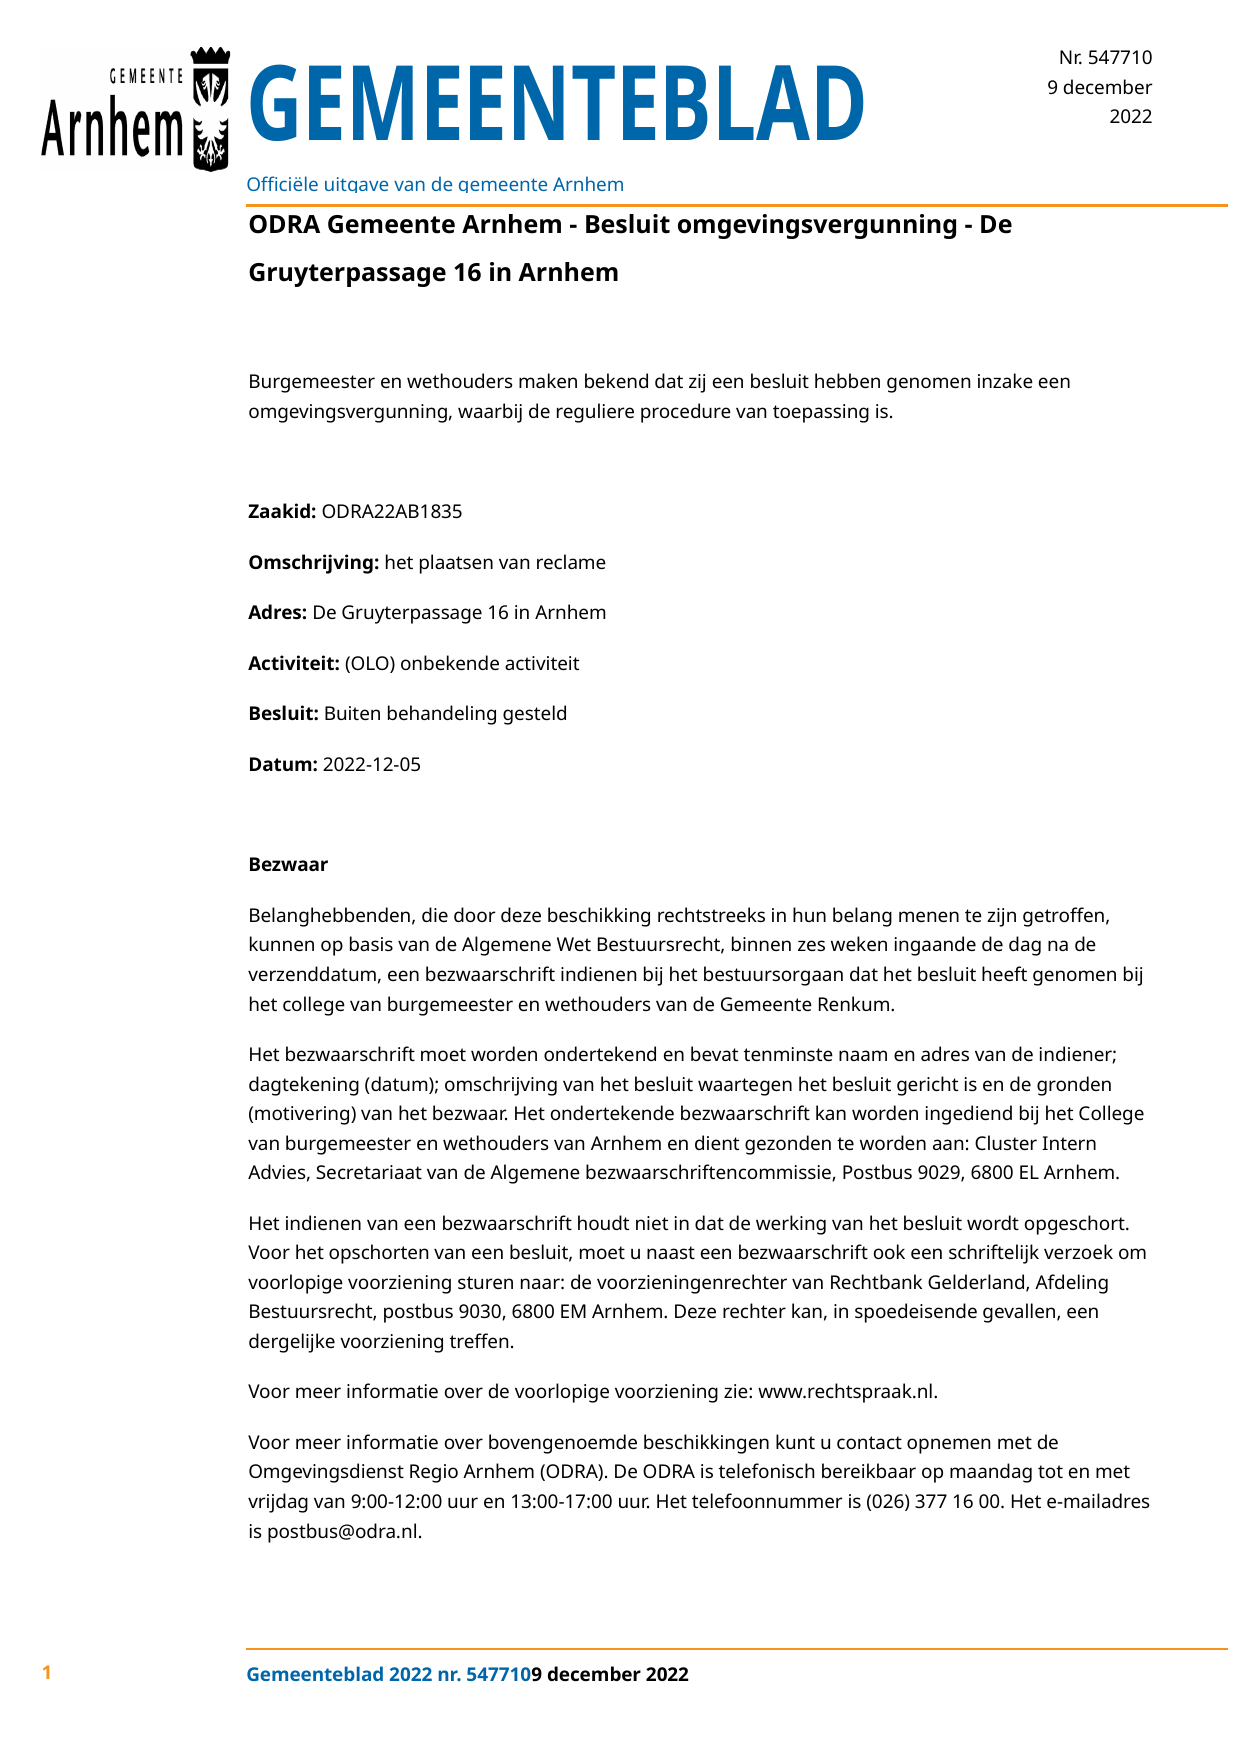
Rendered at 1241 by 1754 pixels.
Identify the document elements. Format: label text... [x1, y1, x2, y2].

text Voor meer informatie over de voorlopige voorziening zie: www.rechtspraak.nl. [248, 1379, 1152, 1404]
text Activiteit: (OLO) onbekende activiteit [248, 650, 1152, 676]
text Adres: De Gruyterpassage 16 in Arnhem [248, 599, 1152, 625]
text Burgemeester en wethouders maken bekend dat zij een besluit hebben genomen inzake een omgevingsvergunning, waarbij de reguliere procedure van toepassing is. [248, 368, 1152, 424]
text Bezwaar [248, 852, 1152, 877]
text ODRA Gemeente Arnhem - Besluit omgevingsvergunning - De Gruyterpassage 16 in Arnhem [248, 207, 1152, 288]
text Besluit: Buiten behandeling gesteld [248, 700, 1152, 726]
text Het indienen van een bezwaarschrift houdt niet in dat de werking van het besluit wordt opgeschort. Voor het opschorten van een besluit, moet u naast een bezwaarschrift ook een schriftelijk verzoek om voorlopige voorziening sturen naar: de voorzieningenrechter van Rechtbank Gelderland, Afdeling Bestuursrecht, postbus 9030, 6800 EM Arnhem. Deze rechter kan, in spoedeisende gevallen, een dergelijke voorziening treffen. [248, 1210, 1152, 1354]
text Zaakid: ODRA22AB1835 [248, 499, 1152, 524]
picture [41, 47, 231, 172]
text Het bezwaarschrift moet worden ondertekend en bevat tenminste naam en adres van de indiener; dagtekening (datum); omschrijving van het besluit waartegen het besluit gericht is en de gronden (motivering) van het bezwaar. Het ondertekende bezwaarschrift kan worden ingediend bij het College van burgemeester en wethouders van Arnhem en dient gezonden te worden aan: Cluster Intern Advies, Secretariaat van de Algemene bezwaarschriftencommissie, Postbus 9029, 6800 EL Arnhem. [248, 1041, 1152, 1185]
text Datum: 2022-12-05 [248, 751, 1152, 777]
text Belanghebbenden, die door deze beschikking rechtstreeks in hun belang menen te zijn getroffen, kunnen op basis van de Algemene Wet Bestuursrecht, binnen zes weken ingaande de dag na de verzenddatum, een bezwaarschrift indienen bij het bestuursorgaan dat het besluit heeft genomen bij het college van burgemeester en wethouders van de Gemeente Renkum. [248, 902, 1152, 1017]
text Voor meer informatie over bovengenoemde beschikkingen kunt u contact opnemen met de Omgevingsdienst Regio Arnhem (ODRA). De ODRA is telefonisch bereikbaar op maandag tot en met vrijdag van 9:00-12:00 uur en 13:00-17:00 uur. Het telefoonnummer is (026) 377 16 00. Het e-mailadres is postbus@odra.nl. [248, 1429, 1152, 1544]
text Omschrijving: het plaatsen van reclame [248, 549, 1152, 575]
